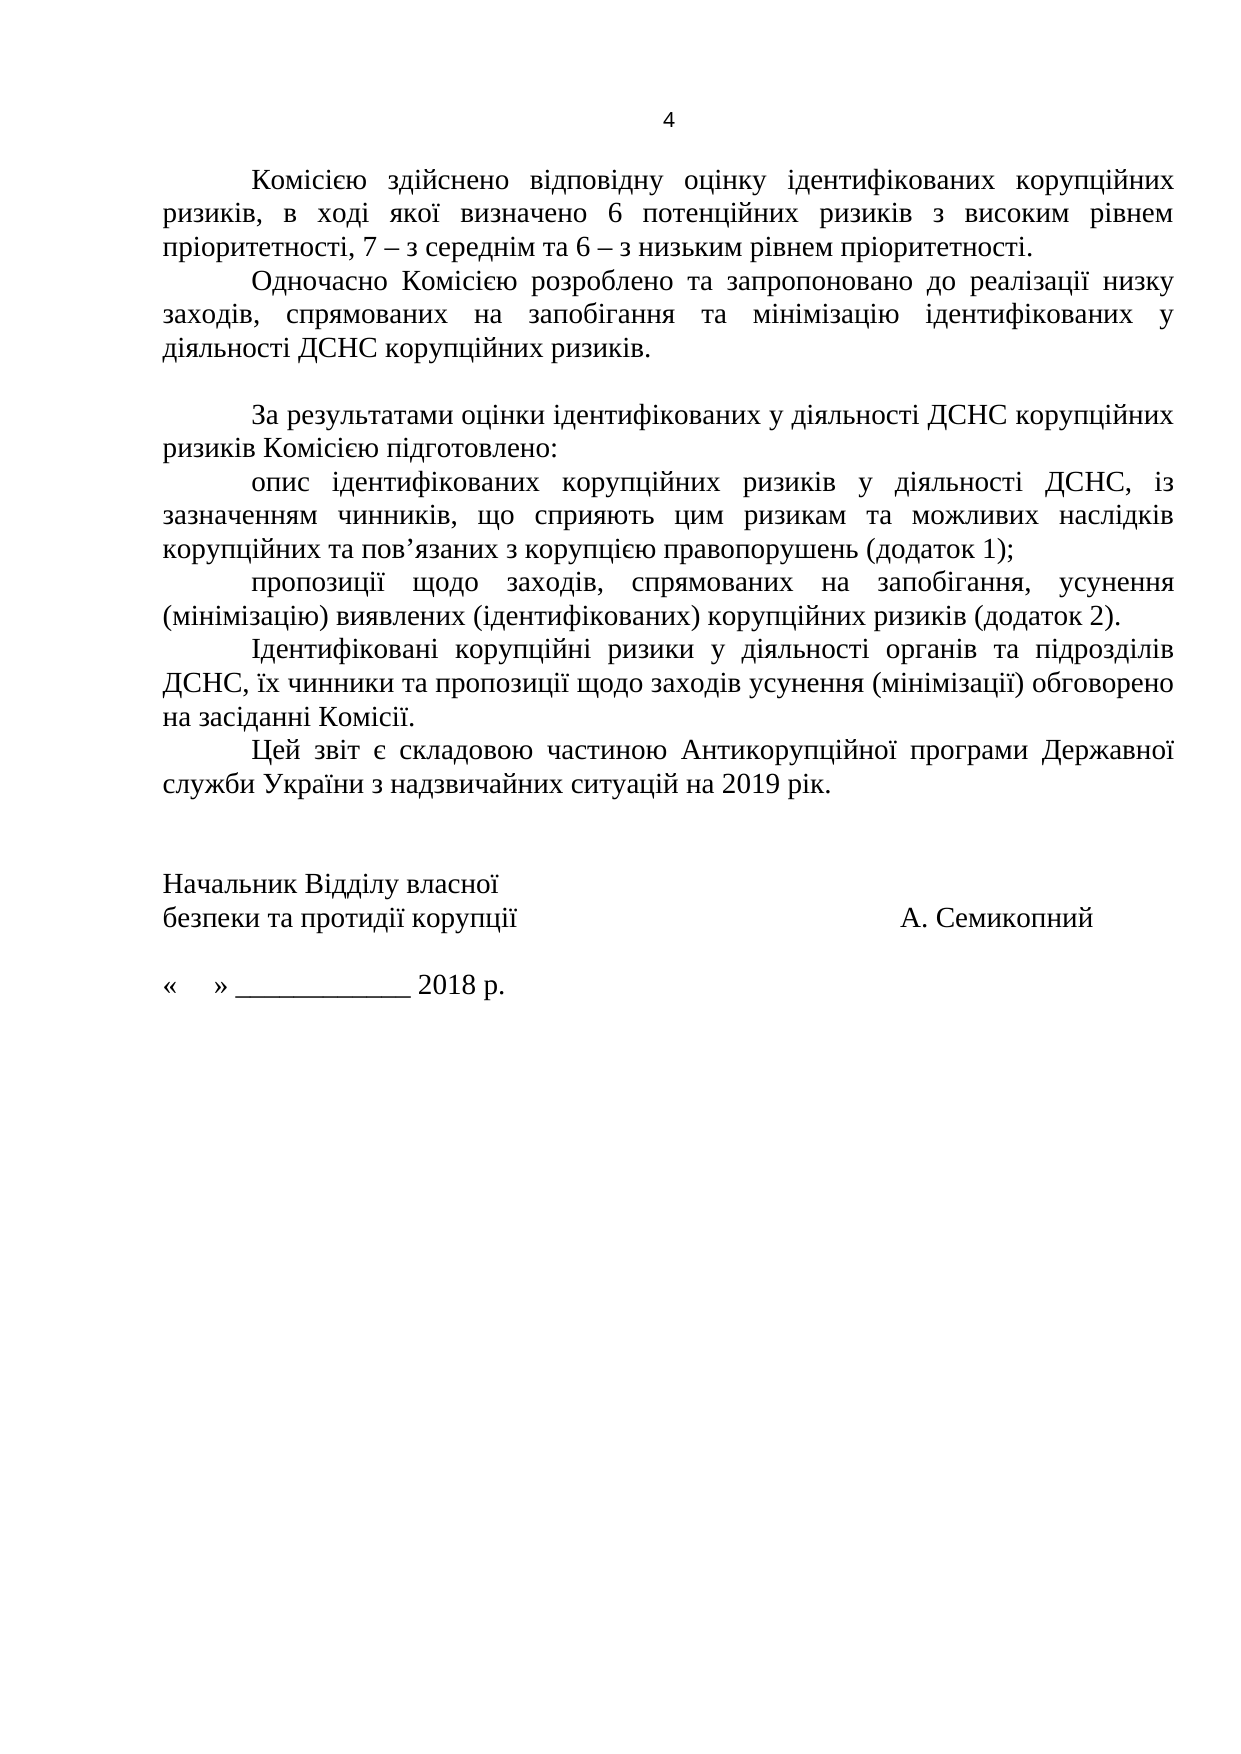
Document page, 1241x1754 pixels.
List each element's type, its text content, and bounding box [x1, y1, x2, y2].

text « » ____________ 2018 р. [162, 967, 1175, 1001]
text Ідентифіковані корупційні ризики у діяльності органів та підрозділів ДСНС, їх чинники та пропозиції щодо заходів усунення (мінімізації) обговорено на засіданні Комісії. [162, 632, 1175, 732]
text За результатами оцінки ідентифікованих у діяльності ДСНС корупційних ризиків Комісією підготовлено: [162, 397, 1175, 464]
text Цей звіт є складовою частиною Антикорупційної програми Державної служби України з надзвичайних ситуацій на 2019 рік. [162, 732, 1175, 799]
text опис ідентифікованих корупційних ризиків у діяльності ДСНС, із зазначенням чинників, що сприяють цим ризикам та можливих наслідків корупційних та пов’язаних з корупцією правопорушень (додаток 1); [162, 464, 1175, 564]
text Начальник Відділу власної [162, 866, 1175, 900]
text пропозиції щодо заходів, спрямованих на запобігання, усунення (мінімізацію) виявлених (ідентифікованих) корупційних ризиків (додаток 2). [162, 564, 1175, 632]
text Одночасно Комісією розроблено та запропоновано до реалізації низку заходів, спрямованих на запобігання та мінімізацію ідентифікованих у діяльності ДСНС корупційних ризиків. [162, 263, 1175, 363]
text безпеки та протидії корупції А. Семикопний [162, 900, 1175, 933]
text Комісією здійснено відповідну оцінку ідентифікованих корупційних ризиків, в ході якої визначено 6 потенційних ризиків з високим рівнем пріоритетності, 7 – з середнім та 6 – з низьким рівнем пріоритетності. [162, 162, 1175, 263]
